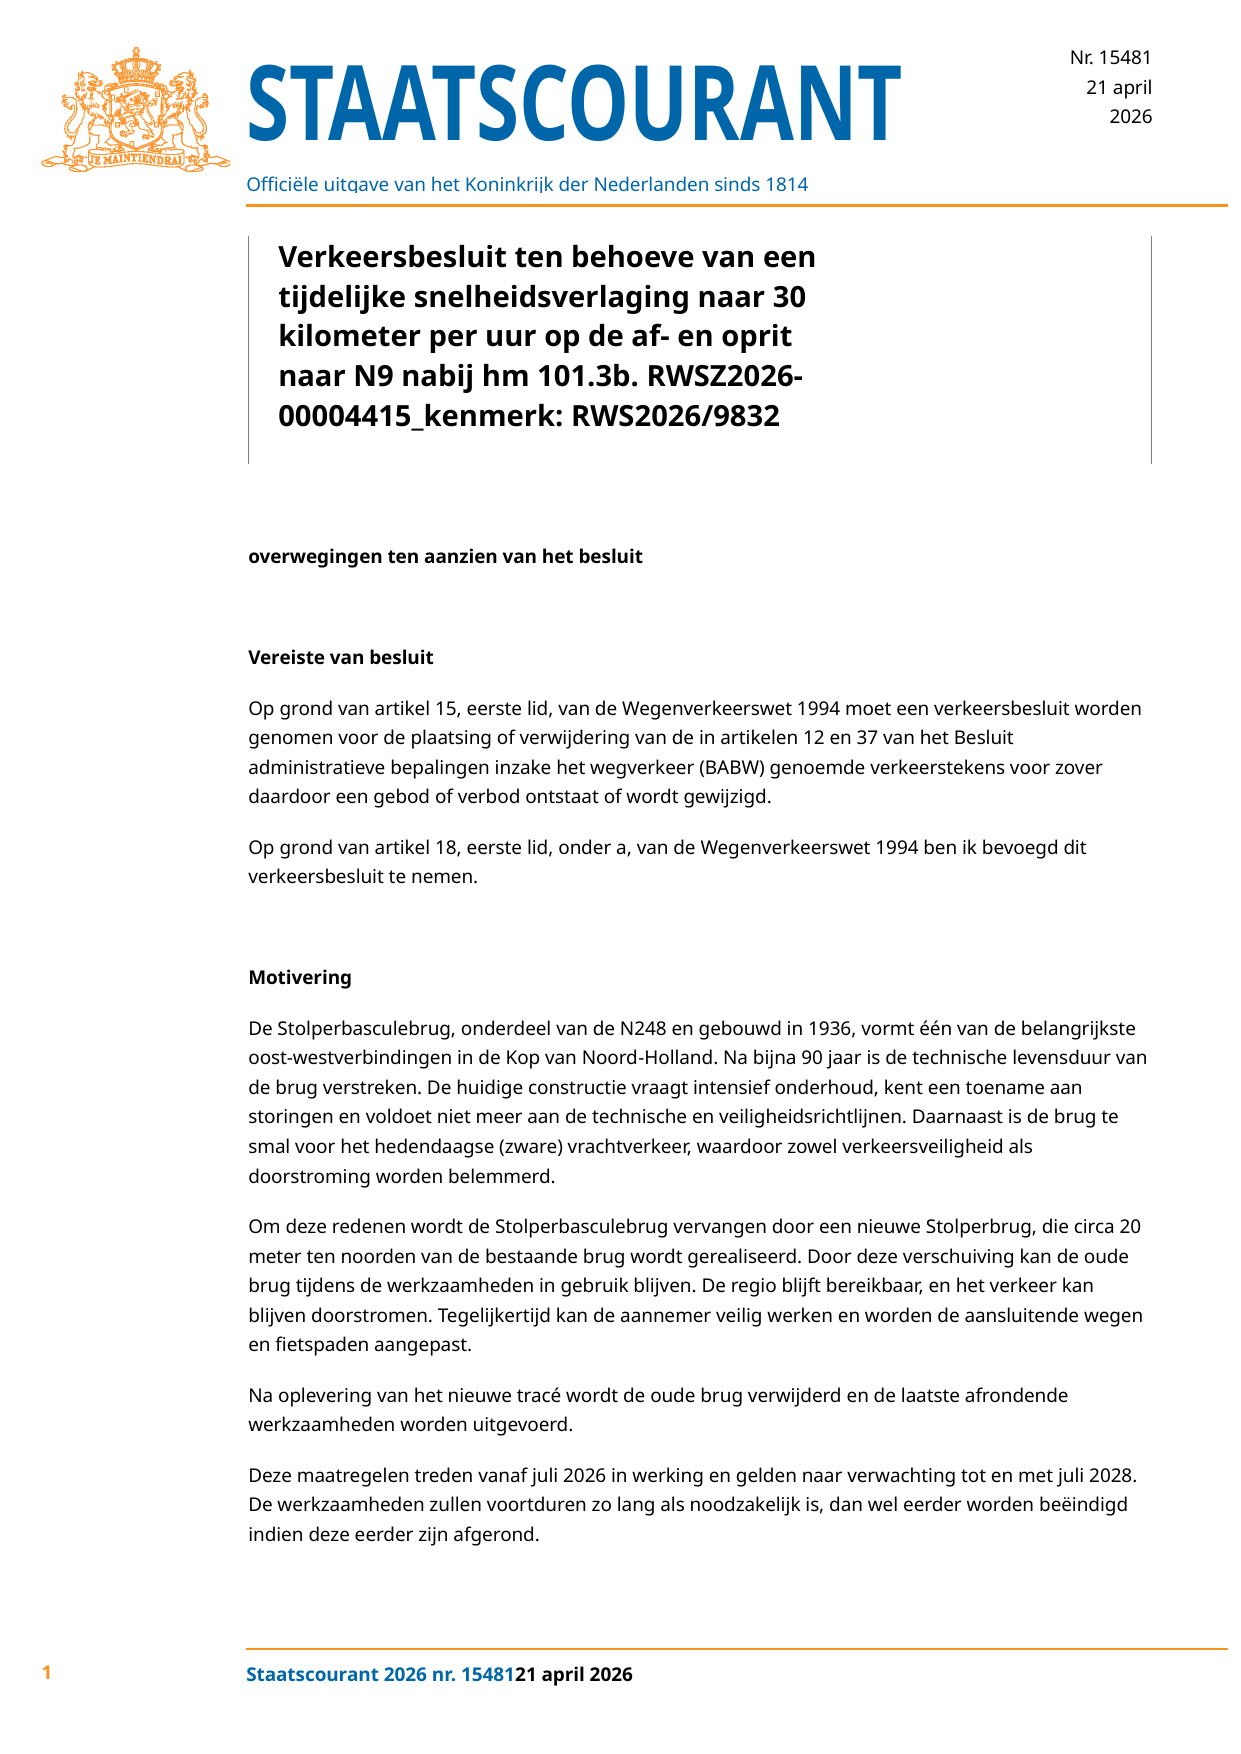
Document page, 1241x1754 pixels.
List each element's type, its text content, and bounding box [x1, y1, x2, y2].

table_header [1090, 236, 1151, 413]
text De Stolperbasculebrug, onderdeel van de N248 en gebouwd in 1936, vormt één van de belangrijkste oost‑westverbindingen in de Kop van Noord‑Holland. Na bijna 90 jaar is de technische levensduur van de brug verstreken. De huidige constructie vraagt intensief onderhoud, kent een toename aan storingen en voldoet niet meer aan de technische en veiligheidsrichtlijnen. Daarnaast is de brug te smal voor het hedendaagse (zware) vrachtverkeer, waardoor zowel verkeersveiligheid als doorstroming worden belemmerd. [248, 1015, 1152, 1189]
text Om deze redenen wordt de Stolperbasculebrug vervangen door een nieuwe Stolperbrug, die circa 20 meter ten noorden van de bestaande brug wordt gerealiseerd. Door deze verschuiving kan de oude brug tijdens de werkzaamheden in gebruik blijven. De regio blijft bereikbaar, en het verkeer kan blijven doorstromen. Tegelijkertijd kan de aannemer veilig werken en worden de aansluitende wegen en fietspaden aangepast. [248, 1213, 1152, 1357]
picture [912, 236, 1090, 414]
text Op grond van artikel 15, eerste lid, van de Wegenverkeerswet 1994 moet een verkeersbesluit worden genomen voor de plaatsing of verwijdering van de in artikelen 12 en 37 van het Besluit administratieve bepalingen inzake het wegverkeer (BABW) genoemde verkeerstekens voor zover daardoor een gebod of verbod ontstaat of wordt gewijzigd. [248, 695, 1152, 809]
table_header [850, 414, 1151, 464]
text Op grond van artikel 18, eerste lid, onder a, van de Wegenverkeerswet 1994 ben ik bevoegd dit verkeersbesluit te nemen. [248, 834, 1152, 889]
picture [41, 47, 231, 172]
text Motivering [248, 964, 1152, 990]
table_header Verkeersbesluit ten behoeve van een tijdelijke snelheidsverlaging naar 30 kilometer per uur op de af- en oprit naar N9 nabij hm 101.3b. RWSZ2026-00004415_kenmerk: RWS2026/9832 [249, 236, 850, 464]
text overwegingen ten aanzien van het besluit [248, 544, 1152, 569]
text Na oplevering van het nieuwe tracé wordt de oude brug verwijderd en de laatste afrondende werkzaamheden worden uitgevoerd. [248, 1382, 1152, 1437]
table_header [850, 236, 912, 413]
text Deze maatregelen treden vanaf juli 2026 in werking en gelden naar verwachting tot en met juli 2028. De werkzaamheden zullen voortduren zo lang als noodzakelijk is, dan wel eerder worden beëindigd indien deze eerder zijn afgerond. [248, 1462, 1152, 1547]
text Vereiste van besluit [248, 644, 1152, 670]
